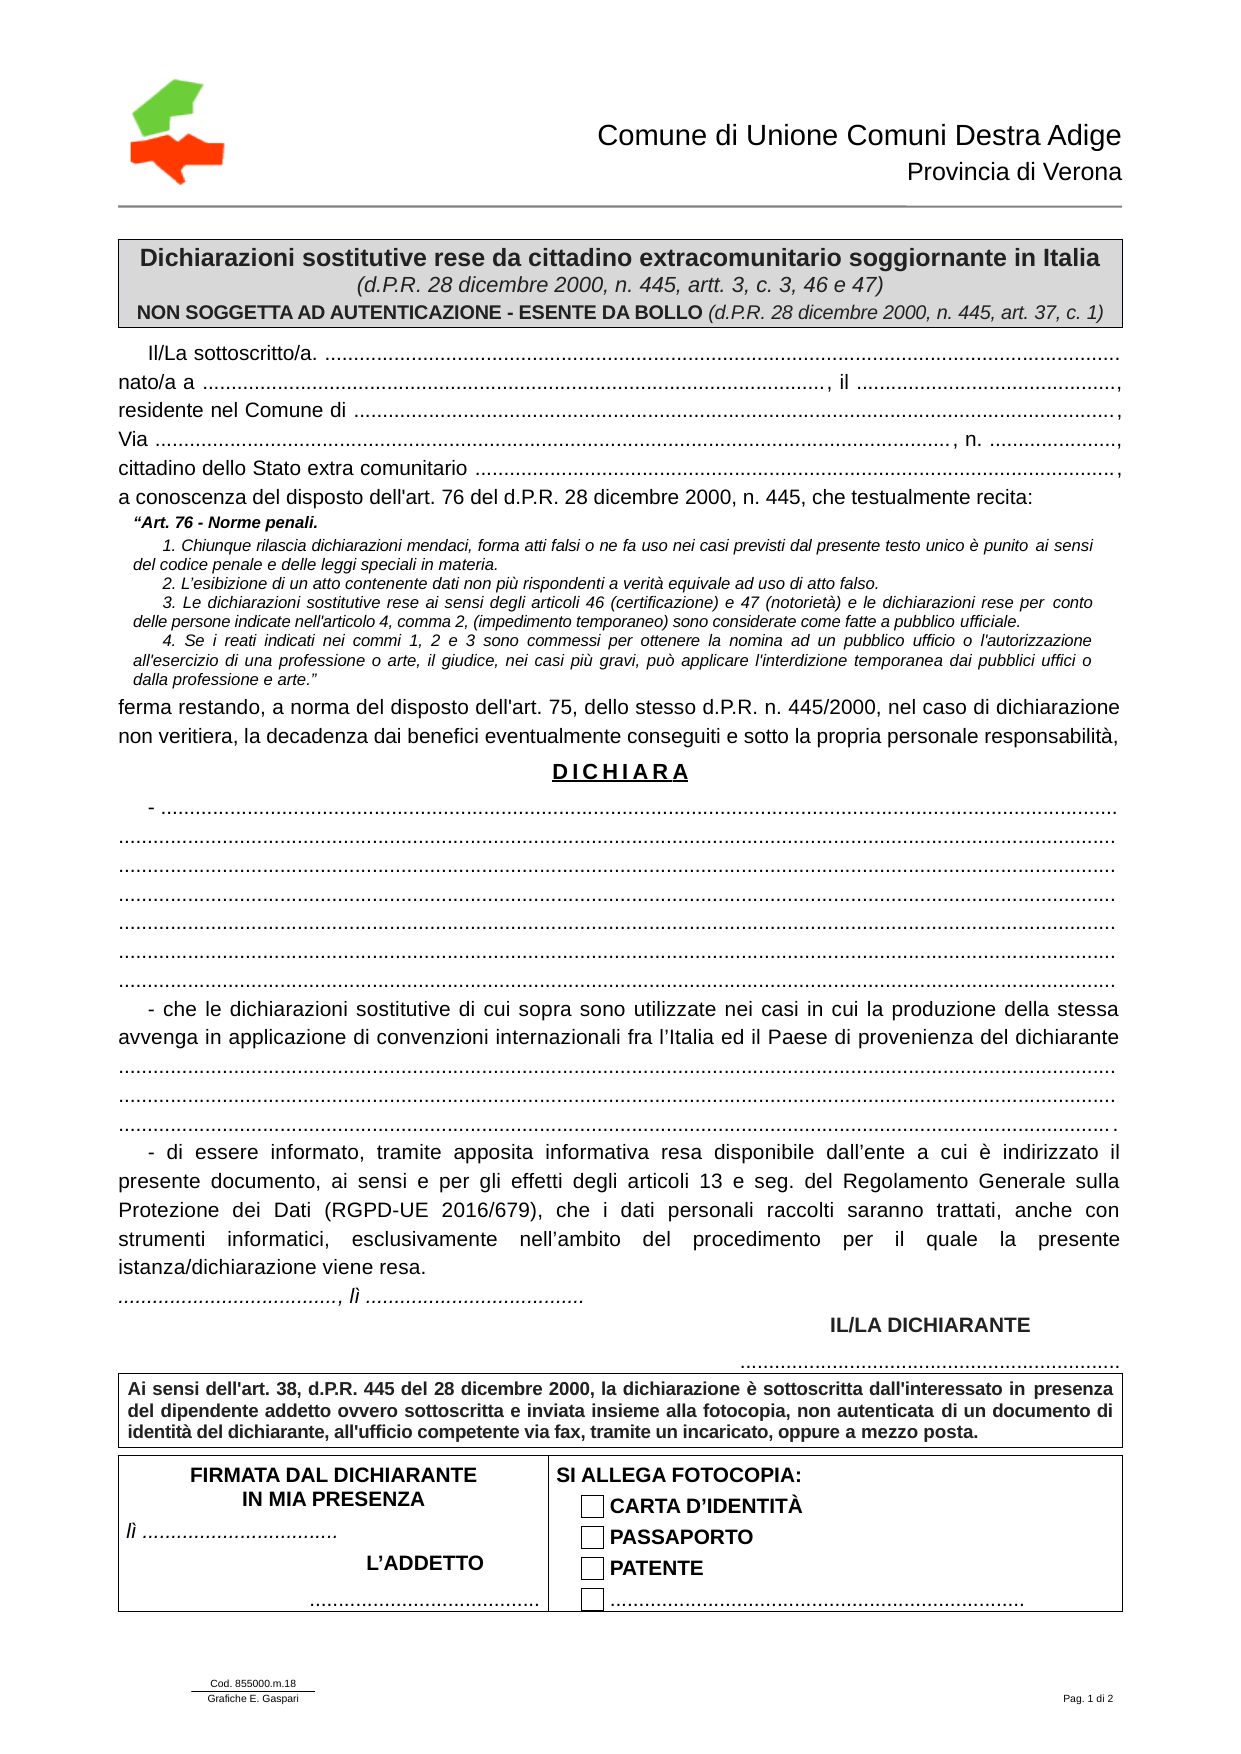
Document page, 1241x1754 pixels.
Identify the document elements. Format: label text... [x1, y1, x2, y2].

text Il/La sottoscritto/a. .......................................................................................................................................... nato/a a ............................................................................................................, il ............................................., residente nel Comune di ...................................................................................................................................., Via .........................................................................................................................................., n. ......................, cittadino dello Stato extra comunitario ..............................................................................................................., a conoscenza del disposto dell'art. 76 del d.P.R. 28 dicembre 2000, n. 445, che testualmente recita: [118, 341, 1122, 508]
picture [127, 66, 229, 197]
text .................................................................. [738, 1349, 1122, 1373]
text ............................................................................................................................................................................. [118, 853, 1122, 877]
text ............................................................................................................................................................................. [118, 910, 1122, 934]
text ............................................................................................................................................................................. [118, 939, 1122, 963]
text ferma restando, a norma del disposto dell'art. 75, dello stesso d.P.R. n. 445/2000, nel caso di dichiarazione non veritiera, la decadenza dai benefici eventualmente conseguiti e sotto la propria personale responsabilità, [118, 695, 1122, 748]
text ............................................................................................................................................................................. [118, 824, 1122, 848]
text 3. Le dichiarazioni sostitutive rese ai sensi degli articoli 46 (certificazione) e 47 (notorietà) e le dichiarazioni rese per conto delle persone indicate nell'articolo 4, comma 2, (impedimento temporaneo) sono considerate come fatte a pubblico ufficiale. [133, 593, 1093, 631]
table_header Ai sensi dell'art. 38, d.P.R. 445 del 28 dicembre 2000, la dichiarazione è sottoscritta dall'interessato in presenza del dipendente addetto ovvero sottoscritta e inviata insieme alla fotocopia, non autenticata di un documento di identità del dichiarante, all'ufficio competente via fax, tramite un incaricato, oppure a mezzo posta. [119, 1374, 1122, 1447]
text ............................................................................................................................................................................. [118, 968, 1122, 992]
table_header SI ALLEGA FOTOCOPIA: CARTA D’IDENTITÀ PASSAPORTO PATENTE ........................................................................ [549, 1456, 1122, 1611]
text Comune di Unione Comuni Destra Adige [229, 118, 1122, 152]
text Provincia di Verona [229, 157, 1122, 185]
text 4. Se i reati indicati nei commi 1, 2 e 3 sono commessi per ottenere la nomina ad un pubblico ufficio o l'autorizzazione all'esercizio di una professione o arte, il giudice, nei casi più gravi, può applicare l'interdizione temporanea dai pubblici uffici o dalla professione e arte.” [133, 631, 1093, 689]
text “Art. 76 - Norme penali. [133, 513, 1093, 532]
text DICHIARA [118, 759, 1122, 784]
text 2. L’esibizione di un atto contenente dati non più rispondenti a verità equivale ad uso di atto falso. [133, 574, 1093, 593]
text - ...................................................................................................................................................................... [118, 795, 1122, 819]
text - di essere informato, tramite apposita informativa resa disponibile dall’ente a cui è indirizzato il presente documento, ai sensi e per gli effetti degli articoli 13 e seg. del Regolamento Generale sulla Protezione dei Dati (RGPD-UE 2016/679), che i dati personali raccolti saranno trattati, anche con strumenti informatici, esclusivamente nell’ambito del procedimento per il quale la presente istanza/dichiarazione viene resa. [118, 1140, 1122, 1279]
text ............................................................................................................................................................................. [118, 881, 1122, 905]
text - che le dichiarazioni sostitutive di cui sopra sono utilizzate nei casi in cui la produzione della stessa avvenga in applicazione di convenzioni internazionali fra l’Italia ed il Paese di provenienza del dichiarante ............................................................................................................................................................................. ............................................................................................................................................................................. ............................................................................................................................................................................. [118, 996, 1122, 1135]
text ......................................, lì ...................................... [118, 1284, 1122, 1308]
table_header FIRMATA DAL DICHIARANTE IN MIA PRESENZA lì .................................. L’ADDETTO ........................................ [119, 1456, 548, 1611]
text 1. Chiunque rilascia dichiarazioni mendaci, forma atti falsi o ne fa uso nei casi previsti dal presente testo unico è punito ai sensi del codice penale e delle leggi speciali in materia. [133, 535, 1093, 574]
text IL/LA DICHIARANTE [738, 1313, 1122, 1337]
table_header Dichiarazioni sostitutive rese da cittadino extracomunitario soggiornante in Italia (d.P.R. 28 dicembre 2000, n. 445, artt. 3, c. 3, 46 e 47) NON SOGGETTA AD AUTENTICAZIONE - ESENTE DA BOLLO (d.P.R. 28 dicembre 2000, n. 445, art. 37, c. 1) [119, 240, 1122, 327]
